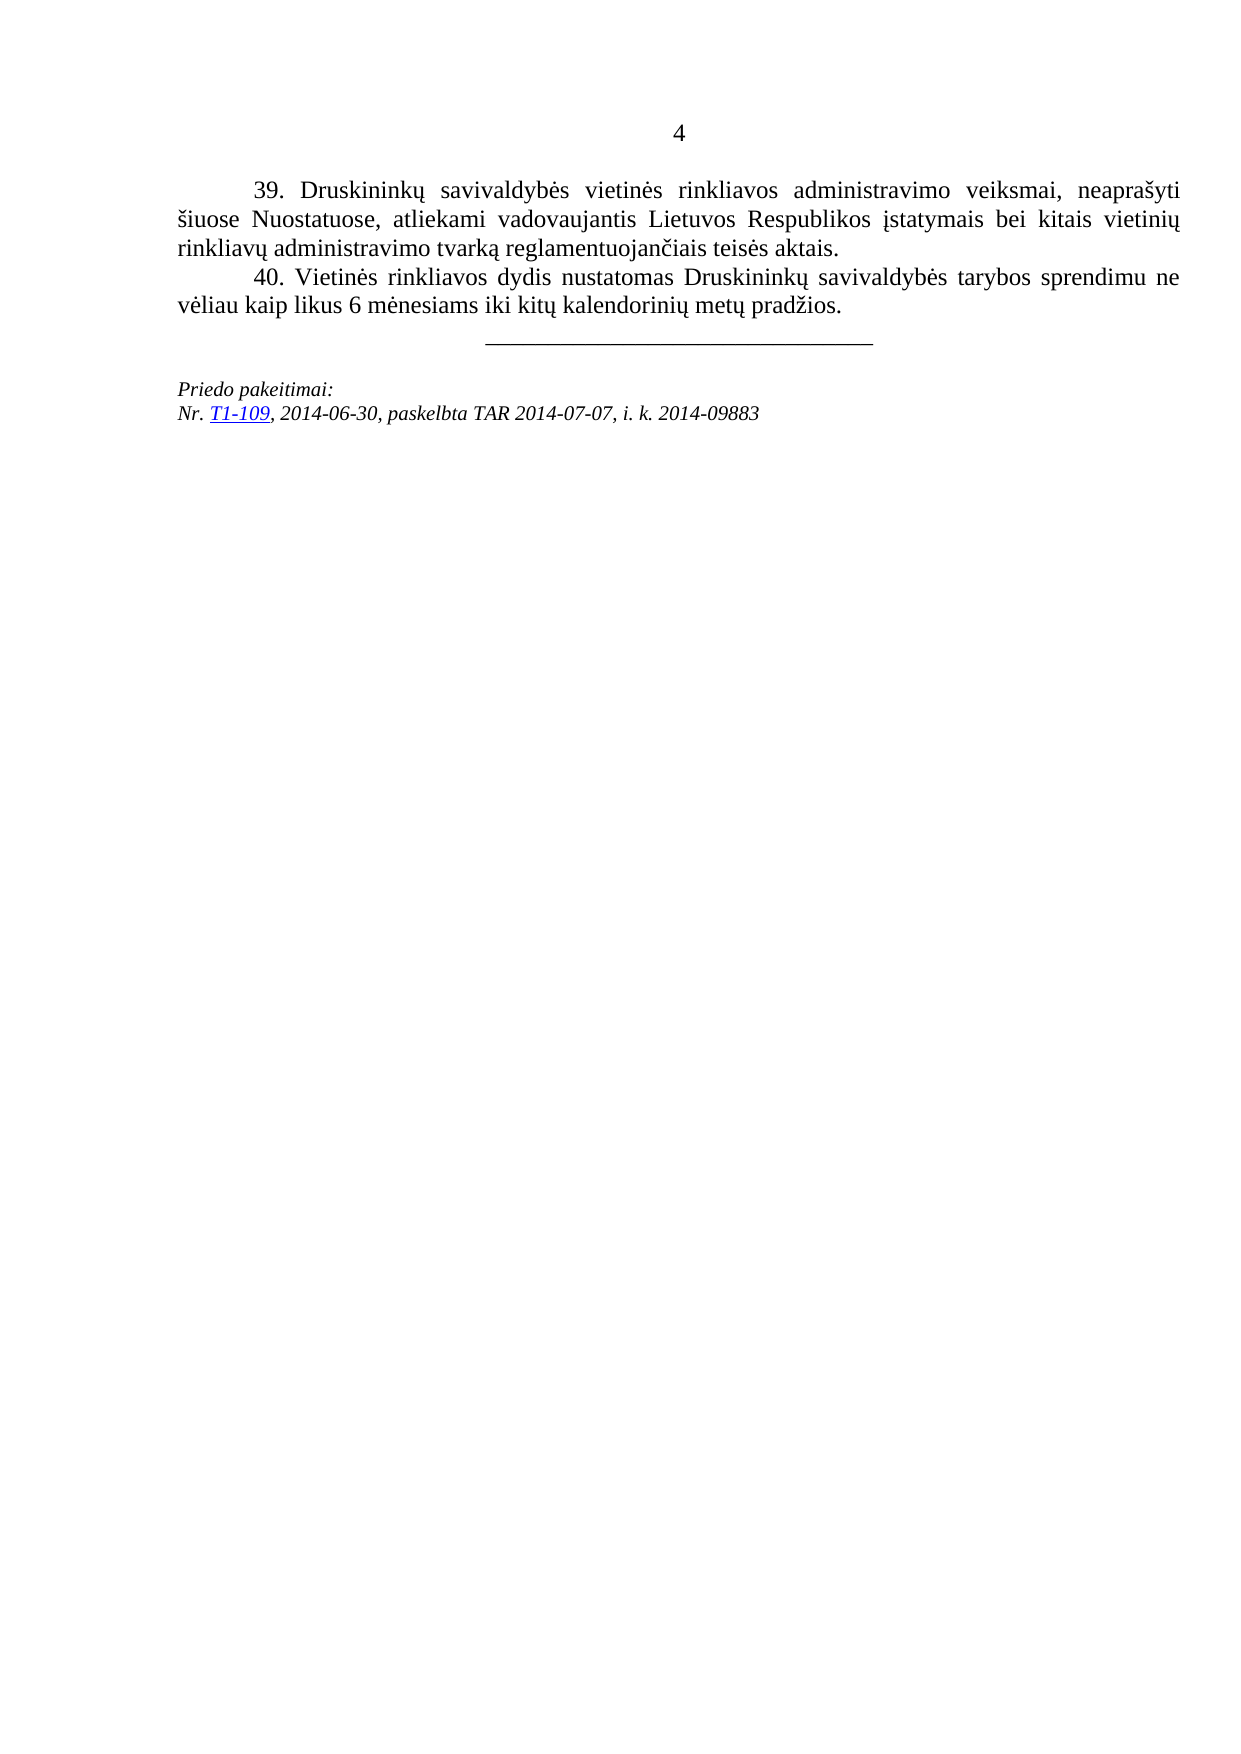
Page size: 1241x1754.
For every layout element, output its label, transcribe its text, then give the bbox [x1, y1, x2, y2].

text _______________________________ [177, 319, 1181, 348]
text Nr. T1-109, 2014-06-30, paskelbta TAR 2014-07-07, i. k. 2014-09883 [177, 401, 1181, 425]
text 40. Vietinės rinkliavos dydis nustatomas Druskininkų savivaldybės tarybos sprendimu ne vėliau kaip likus 6 mėnesiams iki kitų kalendorinių metų pradžios. [177, 262, 1181, 319]
text 39. Druskininkų savivaldybės vietinės rinkliavos administravimo veiksmai, neaprašyti šiuose Nuostatuose, atliekami vadovaujantis Lietuvos Respublikos įstatymais bei kitais vietinių rinkliavų administravimo tvarką reglamentuojančiais teisės aktais. [177, 176, 1181, 262]
text Priedo pakeitimai: [177, 377, 1181, 401]
